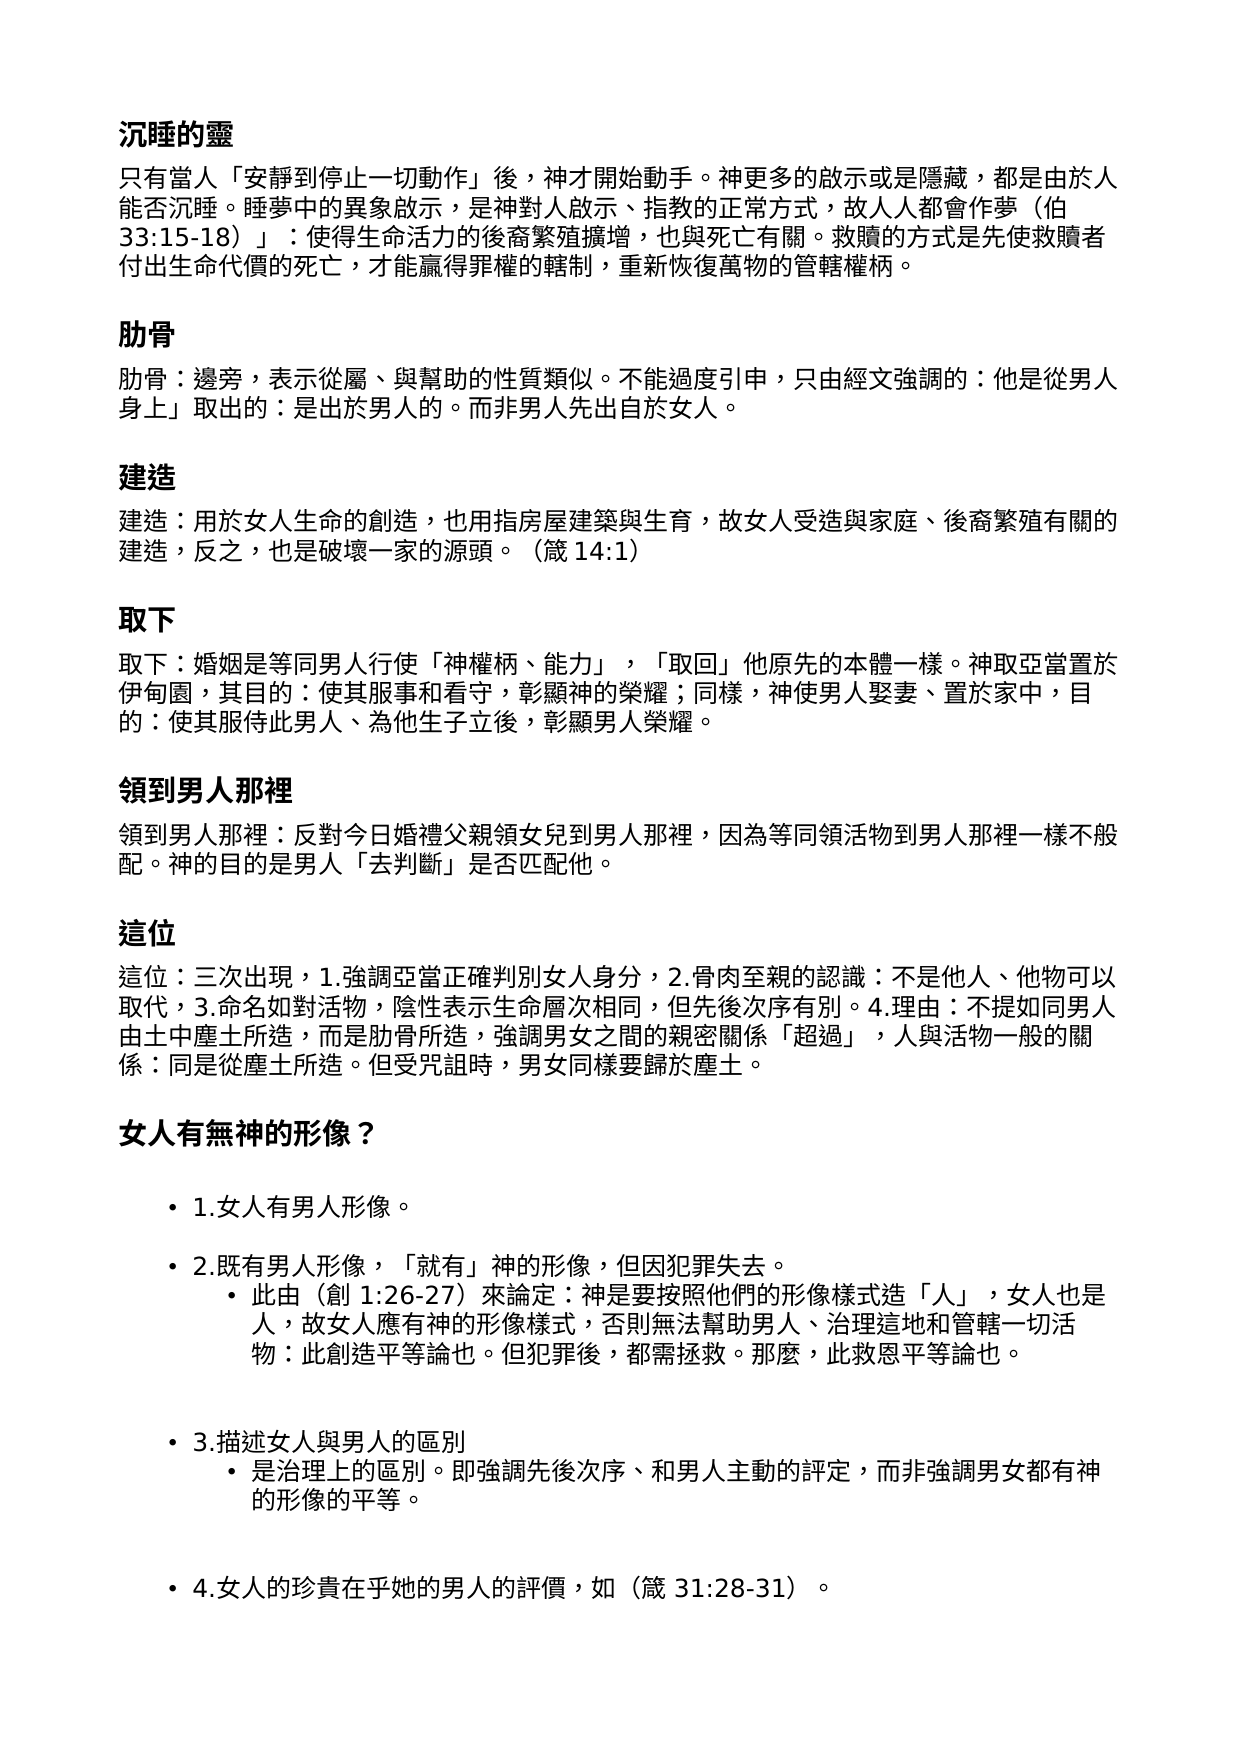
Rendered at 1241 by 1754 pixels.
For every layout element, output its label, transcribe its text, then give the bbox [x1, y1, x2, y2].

text 建造：用於女人生命的創造，也用指房屋建築與生育，故女人受造與家庭、後裔繁殖有關的建造，反之，也是破壞一家的源頭。（箴14:1） [118, 507, 1122, 566]
text 這位：三次出現，1.強調亞當正確判別女人身分，2.骨肉至親的認識：不是他人、他物可以取代，3.命名如對活物，陰性表示生命層次相同，但先後次序有別。4.理由：不提如同男人由土中塵土所造，而是肋骨所造，強調男女之間的親密關係「超過」，人與活物一般的關係：同是從塵土所造。但受咒詛時，男女同樣要歸於塵土。 [118, 963, 1122, 1080]
subtitle 取下 [118, 603, 1122, 637]
text 只有當人「安靜到停止一切動作」後，神才開始動手。神更多的啟示或是隱藏，都是由於人能否沉睡。睡夢中的異象啟示，是神對人啟示、指教的正常方式，故人人都會作夢（伯33:15-18）」：使得生命活力的後裔繁殖擴增，也與死亡有關。救贖的方式是先使救贖者付出生命代價的死亡，才能贏得罪權的轄制，重新恢復萬物的管轄權柄。 [118, 164, 1122, 281]
list 4.女人的珍貴在乎她的男人的評價，如（箴 31:28-31）。 [177, 1574, 1122, 1603]
subtitle 建造 [118, 461, 1122, 495]
text 取下：婚姻是等同男人行使「神權柄、能力」，「取回」他原先的本體一樣。神取亞當置於伊甸園，其目的：使其服事和看守，彰顯神的榮耀；同樣，神使男人娶妻、置於家中，目的：使其服侍此男人、為他生子立後，彰顯男人榮耀。 [118, 650, 1122, 737]
subtitle 沉睡的靈 [118, 118, 1122, 152]
subtitle 領到男人那裡 [118, 775, 1122, 809]
text 肋骨：邊旁，表示從屬、與幫助的性質類似。不能過度引申，只由經文強調的：他是從男人身上」取出的：是出於男人的。而非男人先出自於女人。 [118, 365, 1122, 423]
subtitle 肋骨 [118, 319, 1122, 353]
list 3.描述女人與男人的區別 [177, 1428, 1122, 1457]
list 1.女人有男人形像。 [177, 1194, 1122, 1223]
subtitle 女人有無神的形像？ [118, 1118, 1122, 1152]
list 是治理上的區別。即強調先後次序、和男人主動的評定，而非強調男女都有神的形像的平等。 [236, 1457, 1122, 1515]
text 領到男人那裡：反對今日婚禮父親領女兒到男人那裡，因為等同領活物到男人那裡一樣不般配。神的目的是男人「去判斷」是否匹配他。 [118, 821, 1122, 879]
list 2.既有男人形像，「就有」神的形像，但因犯罪失去。 [177, 1252, 1122, 1281]
subtitle 這位 [118, 917, 1122, 951]
list 此由（創 1:26-27）來論定：神是要按照他們的形像樣式造「人」，女人也是人，故女人應有神的形像樣式，否則無法幫助男人、治理這地和管轄一切活物：此創造平等論也。但犯罪後，都需拯救。那麼，此救恩平等論也。 [236, 1281, 1122, 1369]
